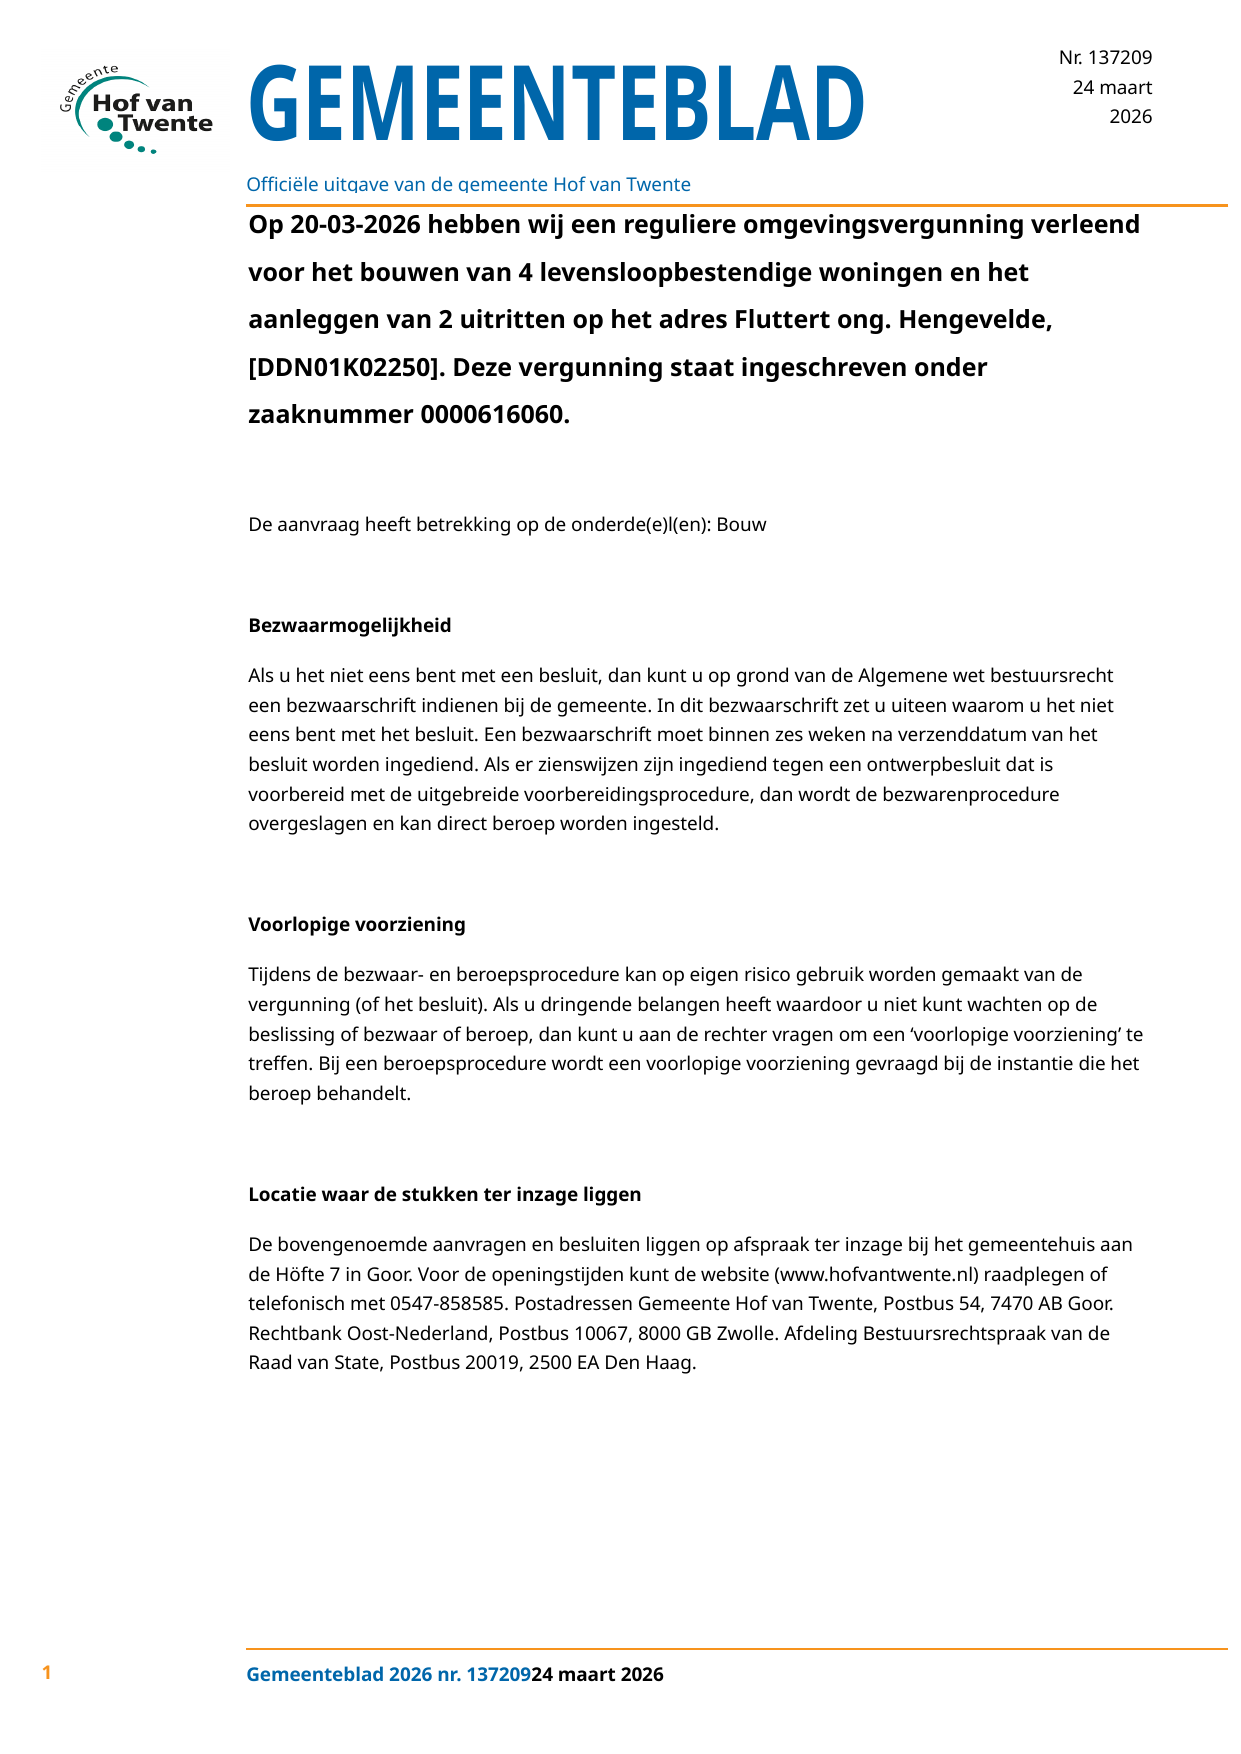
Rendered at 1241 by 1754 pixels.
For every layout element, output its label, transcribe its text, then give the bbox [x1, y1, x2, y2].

text Bezwaarmogelijkheid [248, 612, 1152, 638]
picture [41, 47, 231, 172]
text De aanvraag heeft betrekking op de onderde(e)l(en): Bouw [248, 511, 1152, 537]
text Op 20-03-2026 hebben wij een reguliere omgevingsvergunning verleend voor het bouwen van 4 levensloopbestendige woningen en het aanleggen van 2 uitritten op het adres Fluttert ong. Hengevelde, [DDN01K02250]. Deze vergunning staat ingeschreven onder zaaknummer 0000616060. [248, 207, 1152, 431]
text Als u het niet eens bent met een besluit, dan kunt u op grond van de Algemene wet bestuursrecht een bezwaarschrift indienen bij de gemeente. In dit bezwaarschrift zet u uiteen waarom u het niet eens bent met het besluit. Een bezwaarschrift moet binnen zes weken na verzenddatum van het besluit worden ingediend. Als er zienswijzen zijn ingediend tegen een ontwerpbesluit dat is voorbereid met de uitgebreide voorbereidingsprocedure, dan wordt de bezwarenprocedure overgeslagen en kan direct beroep worden ingesteld. [248, 662, 1152, 836]
text Tijdens de bezwaar- en beroepsprocedure kan op eigen risico gebruik worden gemaakt van de vergunning (of het besluit). Als u dringende belangen heeft waardoor u niet kunt wachten op de beslissing of bezwaar of beroep, dan kunt u aan de rechter vragen om een ‘voorlopige voorziening’ te treffen. Bij een beroepsprocedure wordt een voorlopige voorziening gevraagd bij de instantie die het beroep behandelt. [248, 962, 1152, 1106]
text De bovengenoemde aanvragen en besluiten liggen op afspraak ter inzage bij het gemeentehuis aan de Höfte 7 in Goor. Voor de openingstijden kunt de website (www.hofvantwente.nl) raadplegen of telefonisch met 0547-858585. Postadressen Gemeente Hof van Twente, Postbus 54, 7470 AB Goor. Rechtbank Oost-Nederland, Postbus 10067, 8000 GB Zwolle. Afdeling Bestuursrechtspraak van de Raad van State, Postbus 20019, 2500 EA Den Haag. [248, 1231, 1152, 1375]
text Voorlopige voorziening [248, 911, 1152, 937]
text Locatie waar de stukken ter inzage liggen [248, 1181, 1152, 1206]
